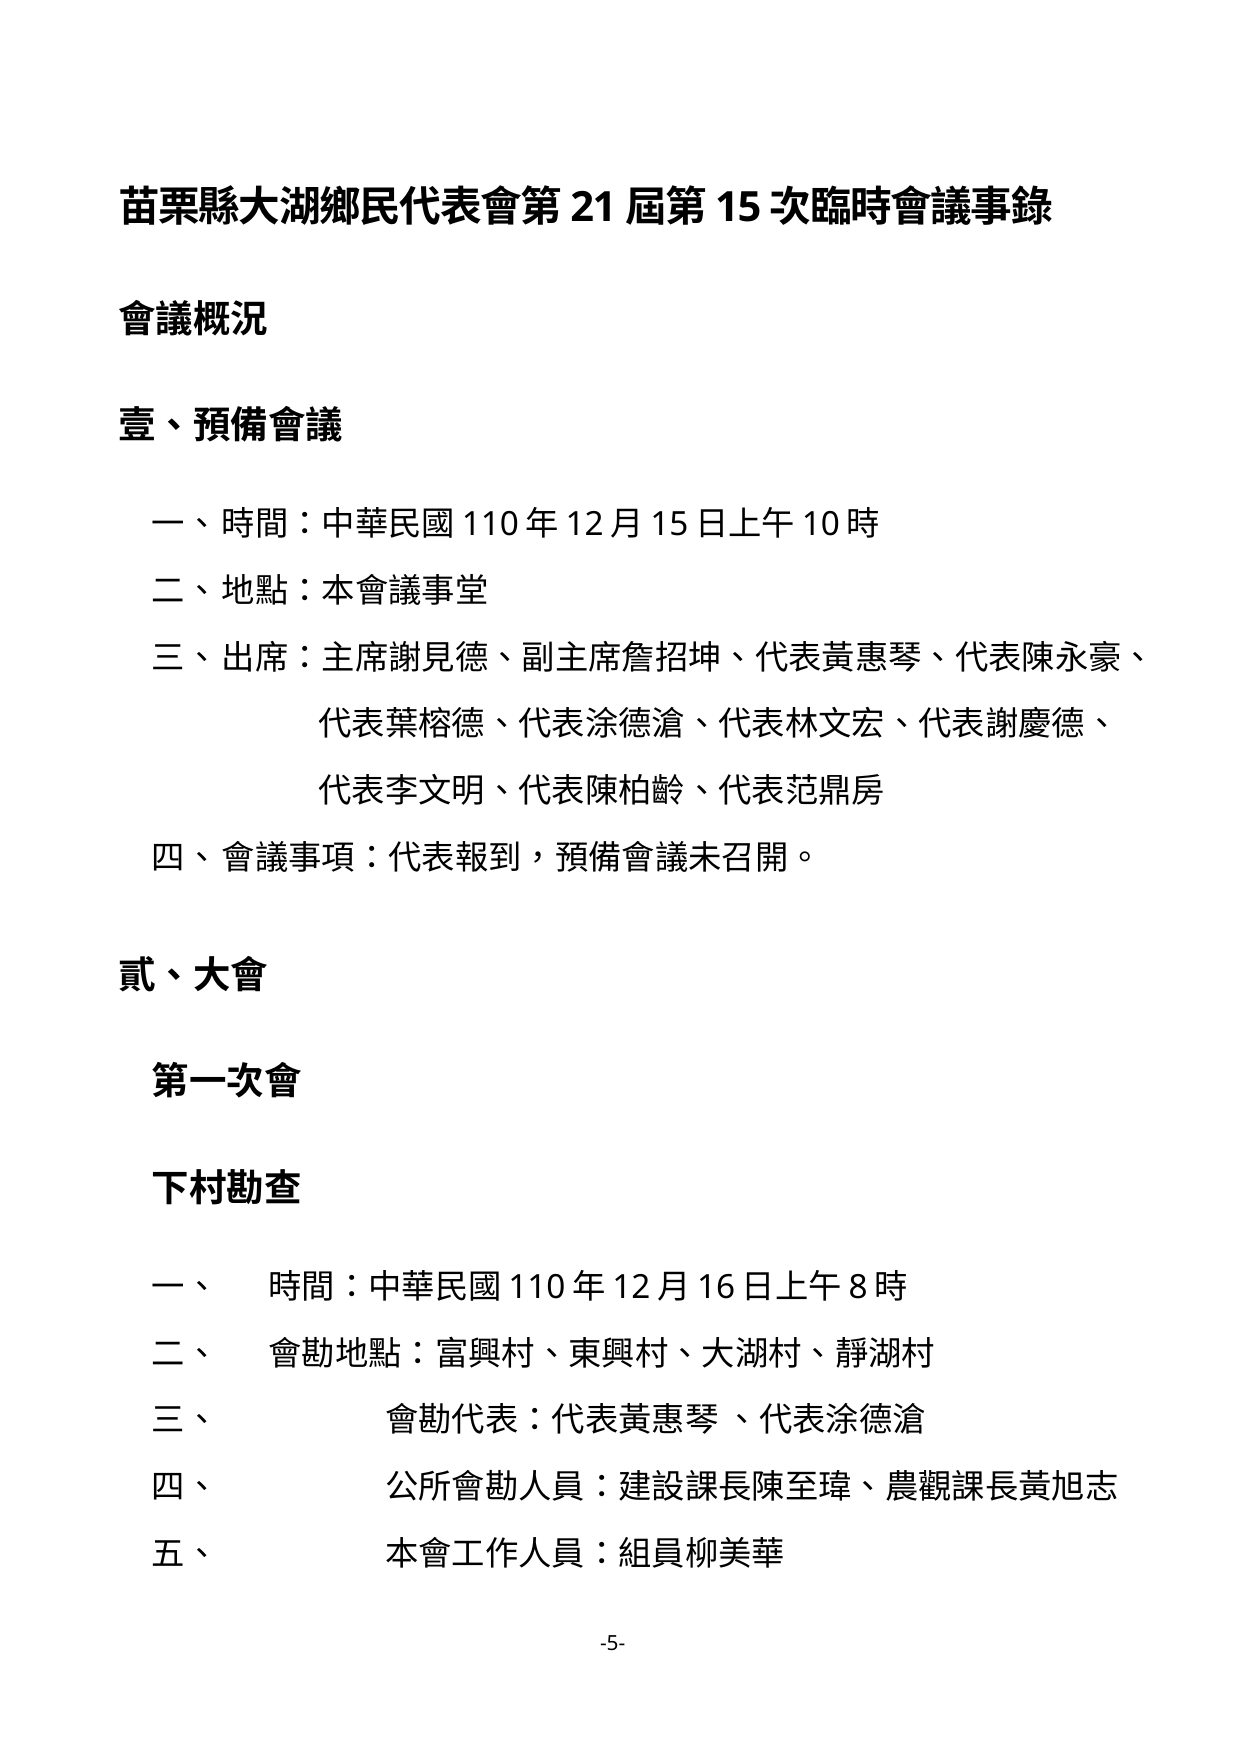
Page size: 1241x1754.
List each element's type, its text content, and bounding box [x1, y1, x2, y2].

list 地點：本會議事堂 [151, 549, 1122, 616]
list 本會工作人員：組員柳美華 [151, 1512, 1122, 1578]
list 公所會勘人員：建設課長陳至瑋、農觀課長黃旭志 [151, 1445, 1122, 1512]
list 會勘地點：富興村、東興村、大湖村、靜湖村 [151, 1312, 1122, 1378]
title 下村勘查 [151, 1158, 1122, 1212]
list 會勘代表：代表黃惠琴 、代表涂德滄 [151, 1378, 1122, 1445]
list 時間：中華民國110年12月15日上午10時 [151, 482, 1122, 549]
title 會議概況 [118, 288, 1122, 343]
title 壹、預備會議 [118, 395, 1122, 449]
title 貳、大會 [118, 945, 1122, 999]
text 苗栗縣大湖鄉民代表會第21屆第15次臨時會議事錄 [118, 173, 1122, 233]
title 第一次會 [151, 1051, 1122, 1106]
list 會議事項：代表報到，預備會議未召開。 [151, 816, 1122, 882]
list 出席：主席謝見德、副主席詹招坤、代表黃惠琴、代表陳永豪、代表葉榕德、代表涂德滄、代表林文宏、代表謝慶德、代表李文明、代表陳柏齡、代表范鼎房 [151, 616, 1122, 816]
list 時間：中華民國110年12月16日上午8時 [151, 1245, 1122, 1312]
